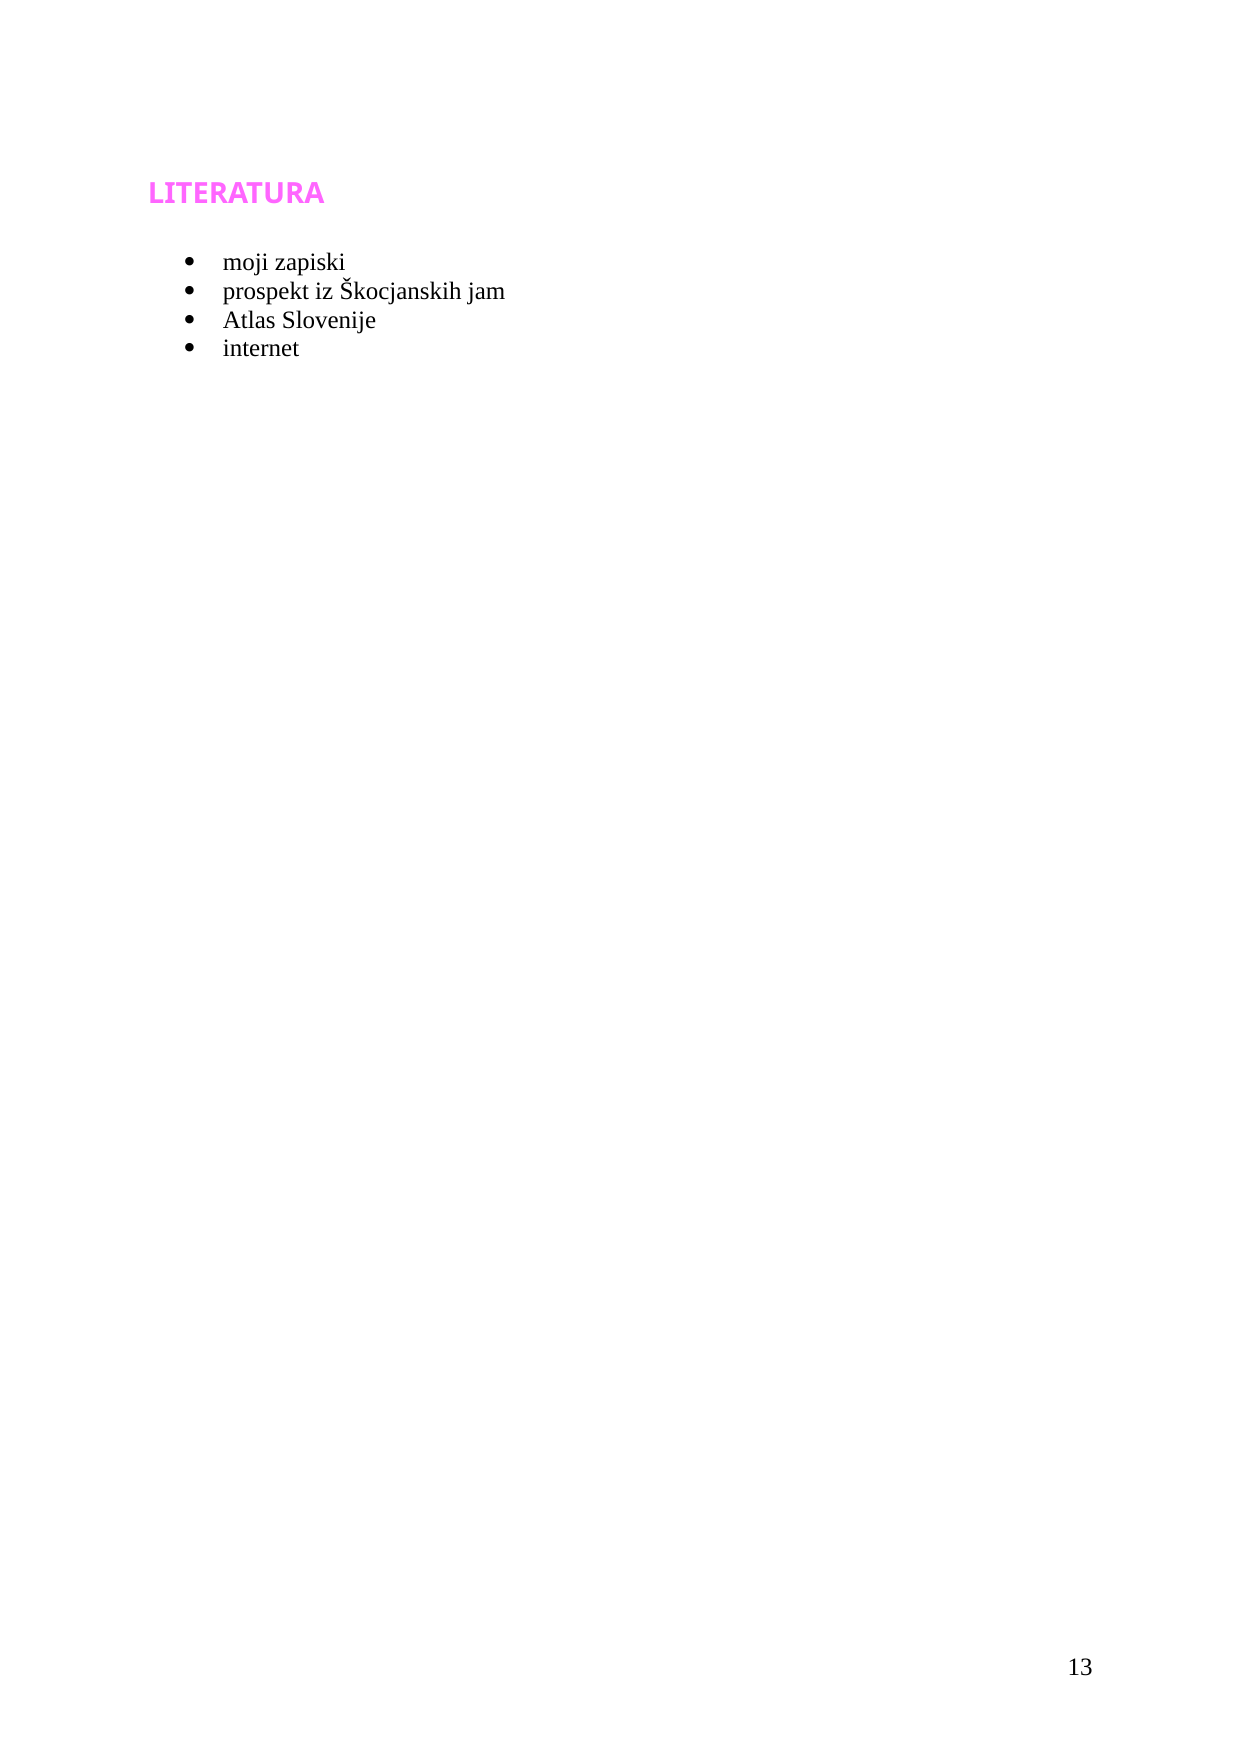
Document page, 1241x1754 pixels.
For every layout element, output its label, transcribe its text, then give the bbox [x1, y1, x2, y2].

subtitle LITERATURA [148, 173, 1093, 212]
list Atlas Slovenije [185, 305, 1093, 333]
list moji zapiski [185, 247, 1093, 276]
list internet [185, 333, 1093, 362]
list prospekt iz Škocjanskih jam [185, 276, 1093, 305]
